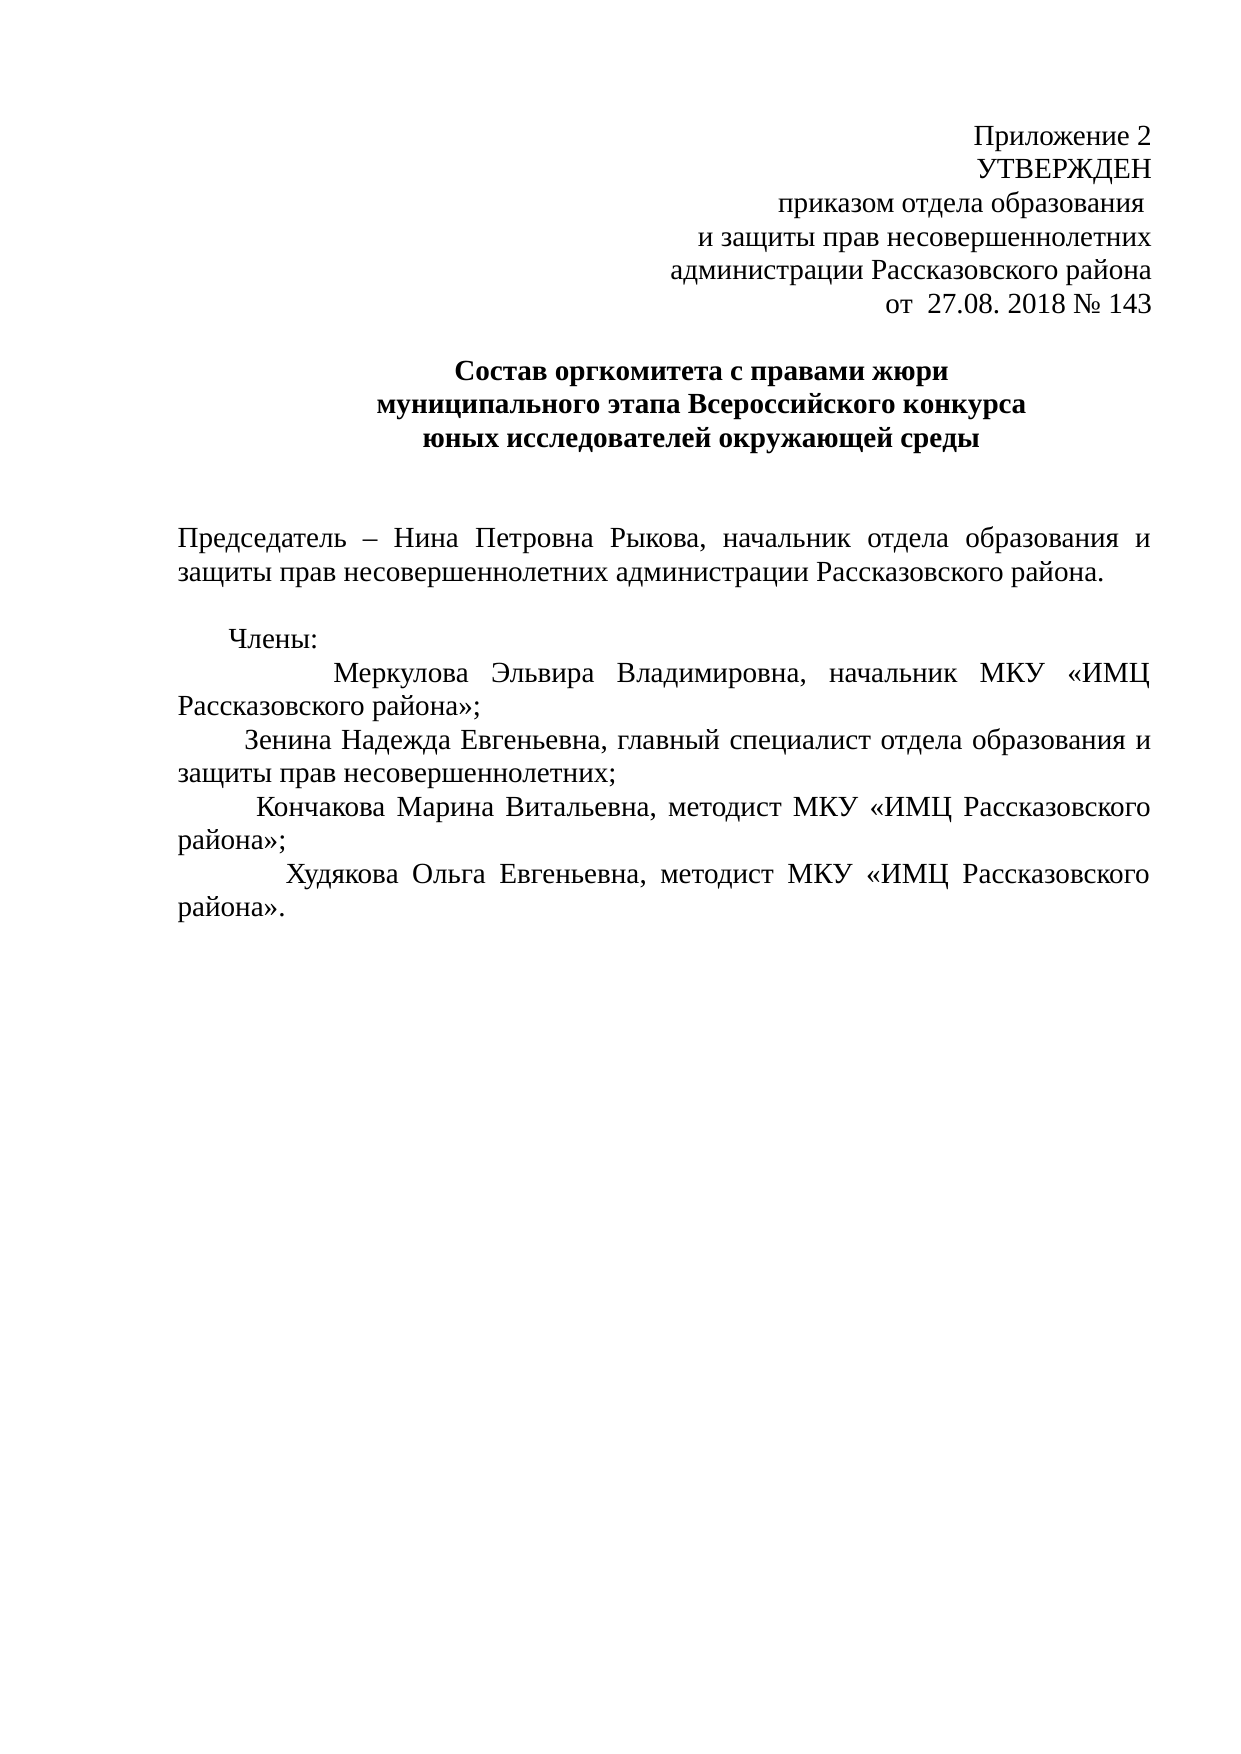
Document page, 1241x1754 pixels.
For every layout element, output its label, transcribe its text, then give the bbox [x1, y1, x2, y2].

text от 27.08. 2018 № 143 [177, 286, 1152, 319]
text Члены: [177, 621, 1152, 655]
text Состав оргкомитета с правами жюри [177, 353, 1152, 386]
text юных исследователей окружающей среды [177, 420, 1152, 453]
text Меркулова Эльвира Владимировна, начальник МКУ «ИМЦ Рассказовского района»; [177, 655, 1152, 722]
text Худякова Ольга Евгеньевна, методист МКУ «ИМЦ Рассказовского района». [177, 856, 1152, 923]
text УТВЕРЖДЕН [177, 152, 1152, 185]
text Приложение 2 [177, 118, 1152, 152]
text администрации Рассказовского района [177, 252, 1152, 286]
text и защиты прав несовершеннолетних [177, 219, 1152, 252]
text Зенина Надежда Евгеньевна, главный специалист отдела образования и защиты прав несовершеннолетних; [177, 722, 1152, 789]
text Председатель – Нина Петровна Рыкова, начальник отдела образования и защиты прав несовершеннолетних администрации Рассказовского района. [177, 521, 1152, 588]
text Кончакова Марина Витальевна, методист МКУ «ИМЦ Рассказовского района»; [177, 789, 1152, 856]
text муниципального этапа Всероссийского конкурса [177, 386, 1152, 420]
text приказом отдела образования [177, 185, 1152, 219]
